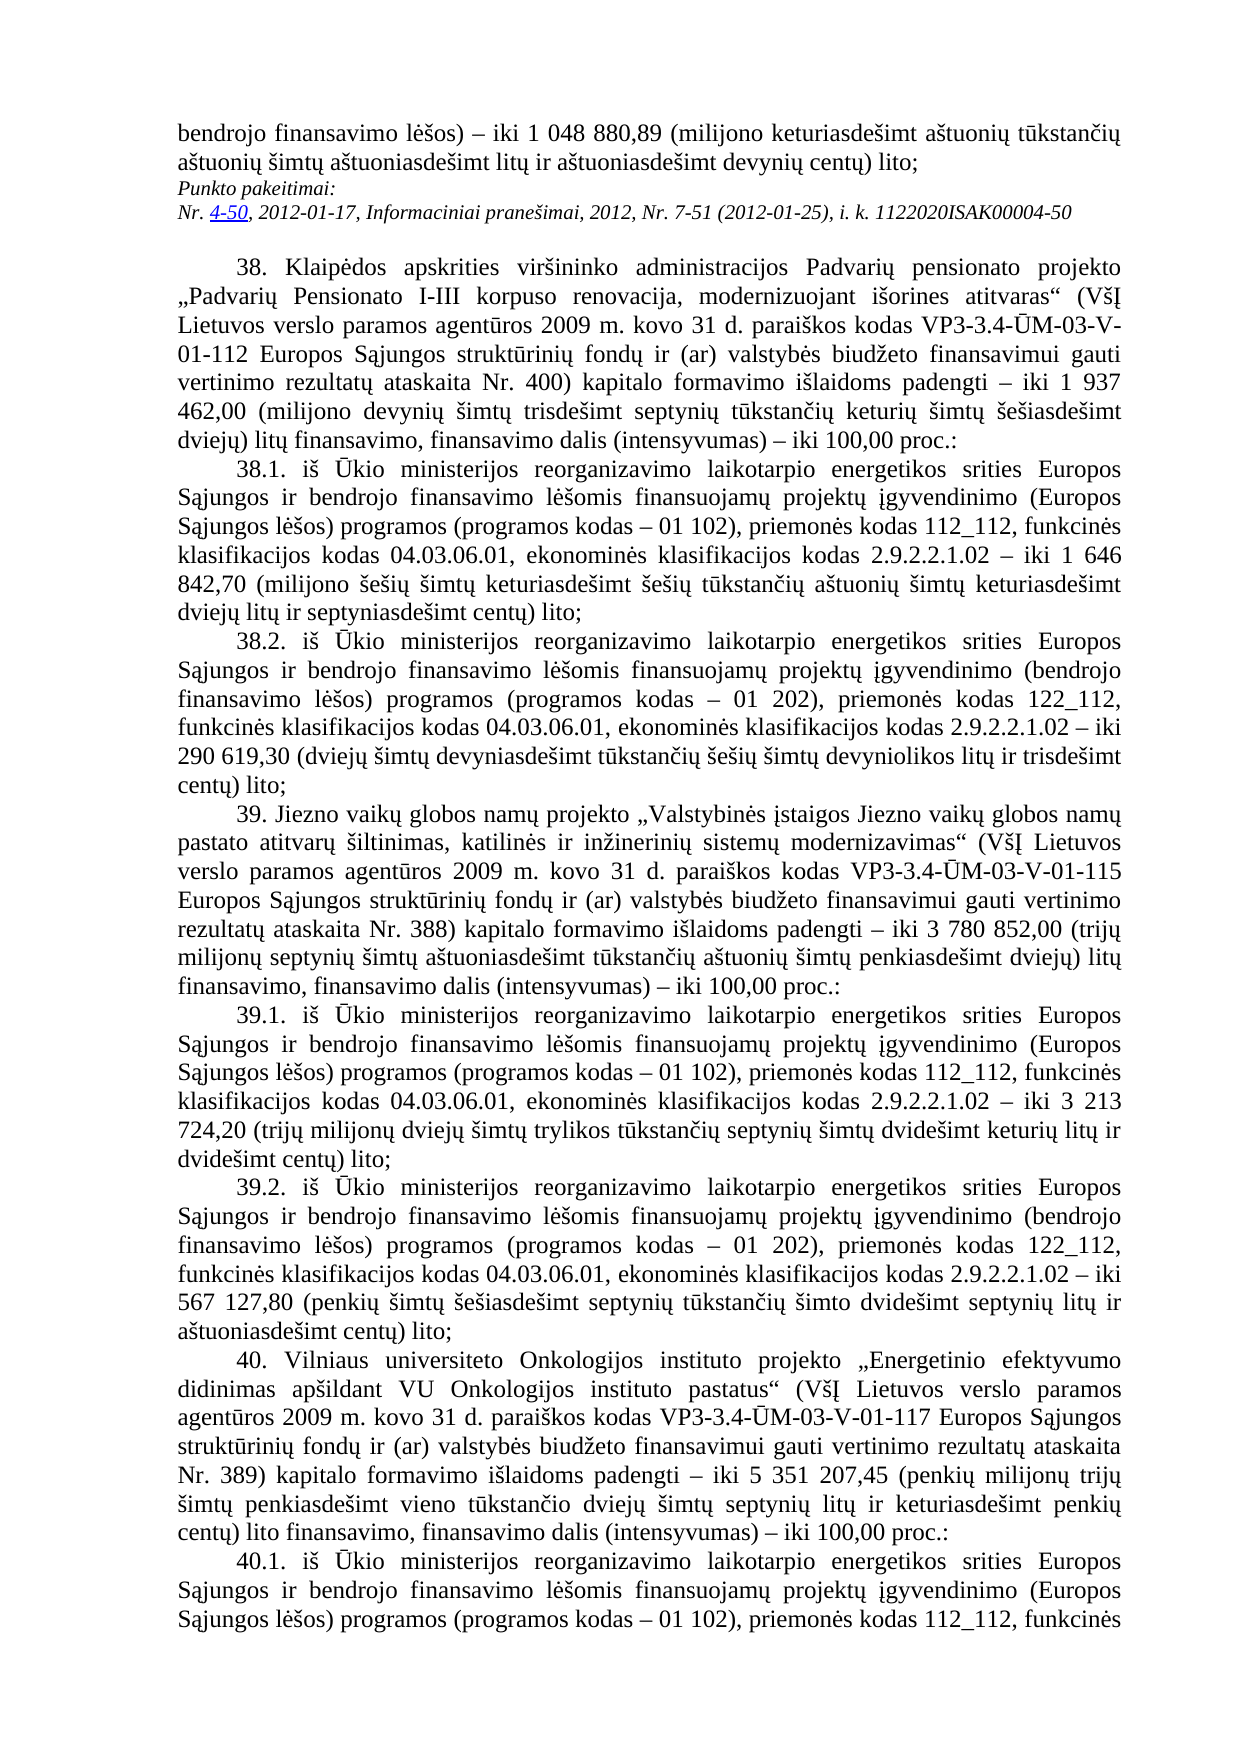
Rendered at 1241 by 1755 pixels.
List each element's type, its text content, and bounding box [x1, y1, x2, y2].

text 40.1. iš Ūkio ministerijos reorganizavimo laikotarpio energetikos srities Europos Sąjungos ir bendrojo finansavimo lėšomis finansuojamų projektų įgyvendinimo (Europos Sąjungos lėšos) programos (programos kodas – 01 102), priemonės kodas 112_112, funkcinės [177, 1546, 1122, 1632]
text 39.1. iš Ūkio ministerijos reorganizavimo laikotarpio energetikos srities Europos Sąjungos ir bendrojo finansavimo lėšomis finansuojamų projektų įgyvendinimo (Europos Sąjungos lėšos) programos (programos kodas – 01 102), priemonės kodas 112_112, funkcinės klasifikacijos kodas 04.03.06.01, ekonominės klasifikacijos kodas 2.9.2.2.1.02 – iki 3 213 724,20 (trijų milijonų dviejų šimtų trylikos tūkstančių septynių šimtų dvidešimt keturių litų ir dvidešimt centų) lito; [177, 1000, 1122, 1172]
text Nr. 4-50, 2012-01-17, Informaciniai pranešimai, 2012, Nr. 7-51 (2012-01-25), i. k. 1122020ISAK00004-50 [177, 200, 1122, 224]
text 39. Jiezno vaikų globos namų projekto „Valstybinės įstaigos Jiezno vaikų globos namų pastato atitvarų šiltinimas, katilinės ir inžinerinių sistemų modernizavimas“ (VšĮ Lietuvos verslo paramos agentūros 2009 m. kovo 31 d. paraiškos kodas VP3-3.4-ŪM-03-V-01-115 Europos Sąjungos struktūrinių fondų ir (ar) valstybės biudžeto finansavimui gauti vertinimo rezultatų ataskaita Nr. 388) kapitalo formavimo išlaidoms padengti – iki 3 780 852,00 (trijų milijonų septynių šimtų aštuoniasdešimt tūkstančių aštuonių šimtų penkiasdešimt dviejų) litų finansavimo, finansavimo dalis (intensyvumas) – iki 100,00 proc.: [177, 799, 1122, 1000]
text 38.1. iš Ūkio ministerijos reorganizavimo laikotarpio energetikos srities Europos Sąjungos ir bendrojo finansavimo lėšomis finansuojamų projektų įgyvendinimo (Europos Sąjungos lėšos) programos (programos kodas – 01 102), priemonės kodas 112_112, funkcinės klasifikacijos kodas 04.03.06.01, ekonominės klasifikacijos kodas 2.9.2.2.1.02 – iki 1 646 842,70 (milijono šešių šimtų keturiasdešimt šešių tūkstančių aštuonių šimtų keturiasdešimt dviejų litų ir septyniasdešimt centų) lito; [177, 454, 1122, 626]
text 39.2. iš Ūkio ministerijos reorganizavimo laikotarpio energetikos srities Europos Sąjungos ir bendrojo finansavimo lėšomis finansuojamų projektų įgyvendinimo (bendrojo finansavimo lėšos) programos (programos kodas – 01 202), priemonės kodas 122_112, funkcinės klasifikacijos kodas 04.03.06.01, ekonominės klasifikacijos kodas 2.9.2.2.1.02 – iki 567 127,80 (penkių šimtų šešiasdešimt septynių tūkstančių šimto dvidešimt septynių litų ir aštuoniasdešimt centų) lito; [177, 1172, 1122, 1345]
text bendrojo finansavimo lėšos) – iki 1 048 880,89 (milijono keturiasdešimt aštuonių tūkstančių aštuonių šimtų aštuoniasdešimt litų ir aštuoniasdešimt devynių centų) lito; [177, 118, 1122, 176]
text 38.2. iš Ūkio ministerijos reorganizavimo laikotarpio energetikos srities Europos Sąjungos ir bendrojo finansavimo lėšomis finansuojamų projektų įgyvendinimo (bendrojo finansavimo lėšos) programos (programos kodas – 01 202), priemonės kodas 122_112, funkcinės klasifikacijos kodas 04.03.06.01, ekonominės klasifikacijos kodas 2.9.2.2.1.02 – iki 290 619,30 (dviejų šimtų devyniasdešimt tūkstančių šešių šimtų devyniolikos litų ir trisdešimt centų) lito; [177, 626, 1122, 799]
text 38. Klaipėdos apskrities viršininko administracijos Padvarių pensionato projekto „Padvarių Pensionato I-III korpuso renovacija, modernizuojant išorines atitvaras“ (VšĮ Lietuvos verslo paramos agentūros 2009 m. kovo 31 d. paraiškos kodas VP3-3.4-ŪM-03-V-01-112 Europos Sąjungos struktūrinių fondų ir (ar) valstybės biudžeto finansavimui gauti vertinimo rezultatų ataskaita Nr. 400) kapitalo formavimo išlaidoms padengti – iki 1 937 462,00 (milijono devynių šimtų trisdešimt septynių tūkstančių keturių šimtų šešiasdešimt dviejų) litų finansavimo, finansavimo dalis (intensyvumas) – iki 100,00 proc.: [177, 252, 1122, 454]
text 40. Vilniaus universiteto Onkologijos instituto projekto „Energetinio efektyvumo didinimas apšildant VU Onkologijos instituto pastatus“ (VšĮ Lietuvos verslo paramos agentūros 2009 m. kovo 31 d. paraiškos kodas VP3-3.4-ŪM-03-V-01-117 Europos Sąjungos struktūrinių fondų ir (ar) valstybės biudžeto finansavimui gauti vertinimo rezultatų ataskaita Nr. 389) kapitalo formavimo išlaidoms padengti – iki 5 351 207,45 (penkių milijonų trijų šimtų penkiasdešimt vieno tūkstančio dviejų šimtų septynių litų ir keturiasdešimt penkių centų) lito finansavimo, finansavimo dalis (intensyvumas) – iki 100,00 proc.: [177, 1345, 1122, 1546]
text Punkto pakeitimai: [177, 176, 1122, 200]
